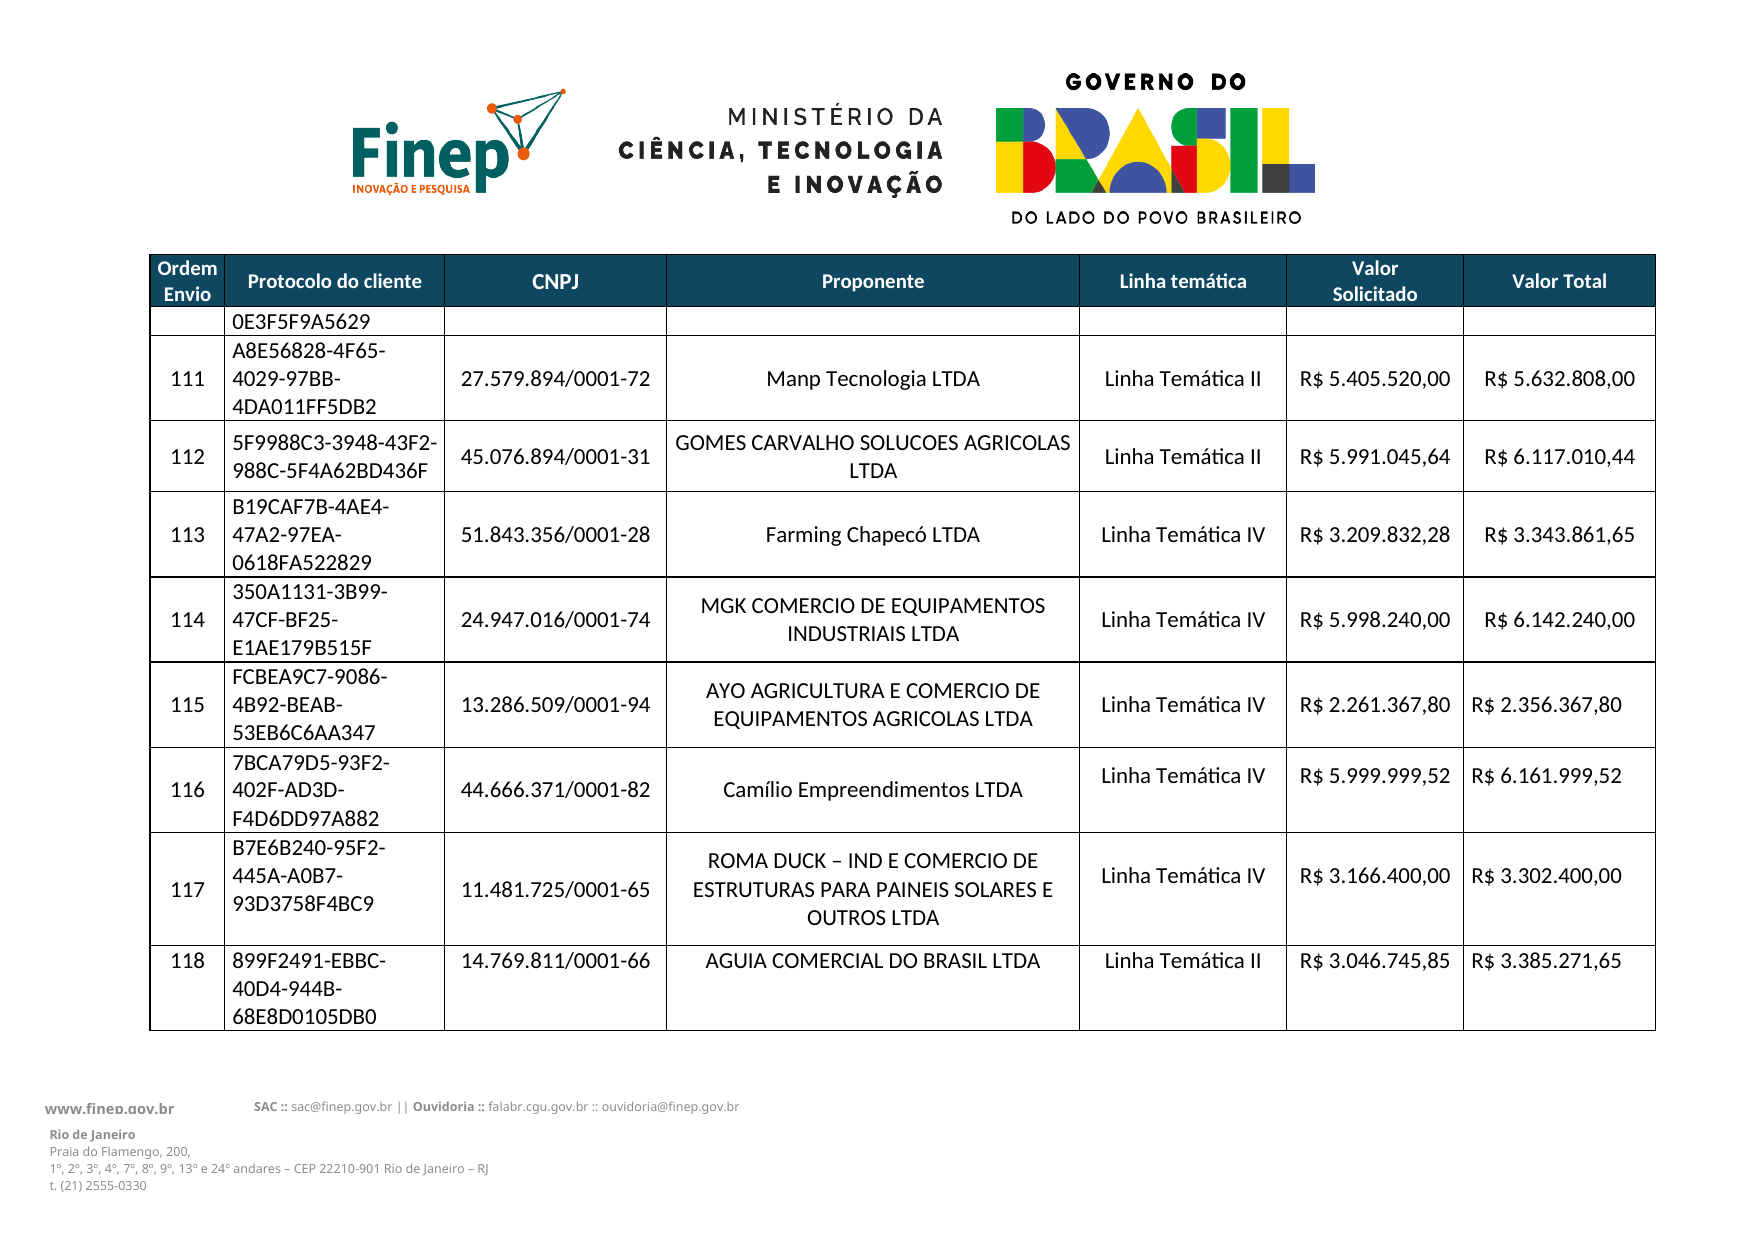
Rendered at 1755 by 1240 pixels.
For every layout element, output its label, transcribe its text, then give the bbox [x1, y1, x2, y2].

table_cell R$ 3.046.745,85 [1287, 946, 1463, 1030]
table_cell AYO AGRICULTURA E COMERCIO DE EQUIPAMENTOS AGRICOLAS LTDA [667, 663, 1079, 747]
table_cell [151, 307, 224, 335]
table_header Protocolo do cliente [225, 255, 444, 306]
table_cell 11.481.725/0001-65 [445, 833, 666, 945]
table_cell 117 [151, 833, 224, 945]
table_cell R$ 5.999.999,52 [1287, 748, 1463, 832]
table_header Valor Solicitado [1287, 255, 1463, 306]
table_cell MGK COMERCIO DE EQUIPAMENTOS INDUSTRIAIS LTDA [667, 578, 1079, 661]
table_cell Linha Temática IV [1080, 833, 1286, 945]
table_cell Linha Temática IV [1080, 663, 1286, 747]
table_cell ROMA DUCK – IND E COMERCIO DE ESTRUTURAS PARA PAINEIS SOLARES E OUTROS LTDA [667, 833, 1079, 945]
table_cell Linha Temática IV [1080, 578, 1286, 661]
table_cell Linha Temática II [1080, 946, 1286, 1030]
table_cell R$ 5.632.808,00 [1464, 336, 1655, 420]
table_cell R$ 3.343.861,65 [1464, 492, 1655, 576]
table_cell R$ 5.998.240,00 [1287, 578, 1463, 661]
table_cell R$ 3.302.400,00 [1464, 833, 1655, 945]
table_cell 14.769.811/0001-66 [445, 946, 666, 1030]
table_cell Linha Temática II [1080, 336, 1286, 420]
table_cell R$ 5.405.520,00 [1287, 336, 1463, 420]
table_cell 111 [151, 336, 224, 420]
table_cell R$ 6.117.010,44 [1464, 421, 1655, 491]
table_cell [445, 307, 666, 335]
table_cell 114 [151, 578, 224, 661]
table_cell A8E56828-4F65-4029-97BB-4DA011FF5DB2 [225, 336, 444, 420]
table_cell B19CAF7B-4AE4-47A2-97EA-0618FA522829 [225, 492, 444, 576]
table_cell [667, 307, 1079, 335]
table_header Proponente [667, 255, 1079, 306]
table_cell 350A1131-3B99-47CF-BF25-E1AE179B515F [225, 578, 444, 661]
table_cell 27.579.894/0001-72 [445, 336, 666, 420]
table_cell Farming Chapecó LTDA [667, 492, 1079, 576]
table_cell R$ 3.385.271,65 [1464, 946, 1655, 1030]
table_cell 0E3F5F9A5629 [225, 307, 444, 335]
table_header Ordem Envio [151, 255, 224, 306]
table_cell 115 [151, 663, 224, 747]
table_cell B7E6B240-95F2-445A-A0B7-93D3758F4BC9 [225, 833, 444, 945]
table_cell AGUIA COMERCIAL DO BRASIL LTDA [667, 946, 1079, 1030]
table_cell Linha Temática II [1080, 421, 1286, 491]
table_cell R$ 3.166.400,00 [1287, 833, 1463, 945]
table_cell Linha Temática IV [1080, 748, 1286, 832]
table_cell R$ 2.261.367,80 [1287, 663, 1463, 747]
table_cell 118 [151, 946, 224, 1030]
table_cell 45.076.894/0001-31 [445, 421, 666, 491]
table_cell FCBEA9C7-9086-4B92-BEAB-53EB6C6AA347 [225, 663, 444, 747]
table_cell 112 [151, 421, 224, 491]
table_cell Manp Tecnologia LTDA [667, 336, 1079, 420]
table_cell Linha Temática IV [1080, 492, 1286, 576]
table_header CNPJ [445, 255, 666, 306]
table_cell 899F2491-EBBC-40D4-944B-68E8D0105DB0 [225, 946, 444, 1030]
table_cell Camílio Empreendimentos LTDA [667, 748, 1079, 832]
table_cell R$ 3.209.832,28 [1287, 492, 1463, 576]
table_cell R$ 6.161.999,52 [1464, 748, 1655, 832]
table_cell [1080, 307, 1286, 335]
table_cell 51.843.356/0001-28 [445, 492, 666, 576]
table_cell R$ 5.991.045,64 [1287, 421, 1463, 491]
table_cell 116 [151, 748, 224, 832]
table_header Valor Total [1464, 255, 1655, 306]
table_cell R$ 2.356.367,80 [1464, 663, 1655, 747]
table_cell 13.286.509/0001-94 [445, 663, 666, 747]
table_cell 5F9988C3-3948-43F2-988C-5F4A62BD436F [225, 421, 444, 491]
table_cell 113 [151, 492, 224, 576]
table_header Linha temática [1080, 255, 1286, 306]
table_cell GOMES CARVALHO SOLUCOES AGRICOLAS LTDA [667, 421, 1079, 491]
table_cell 24.947.016/0001-74 [445, 578, 666, 661]
table_cell 7BCA79D5-93F2-402F-AD3D-F4D6DD97A882 [225, 748, 444, 832]
table_cell R$ 6.142.240,00 [1464, 578, 1655, 661]
table_cell [1464, 307, 1655, 335]
table_cell 44.666.371/0001-82 [445, 748, 666, 832]
table_cell [1287, 307, 1463, 335]
